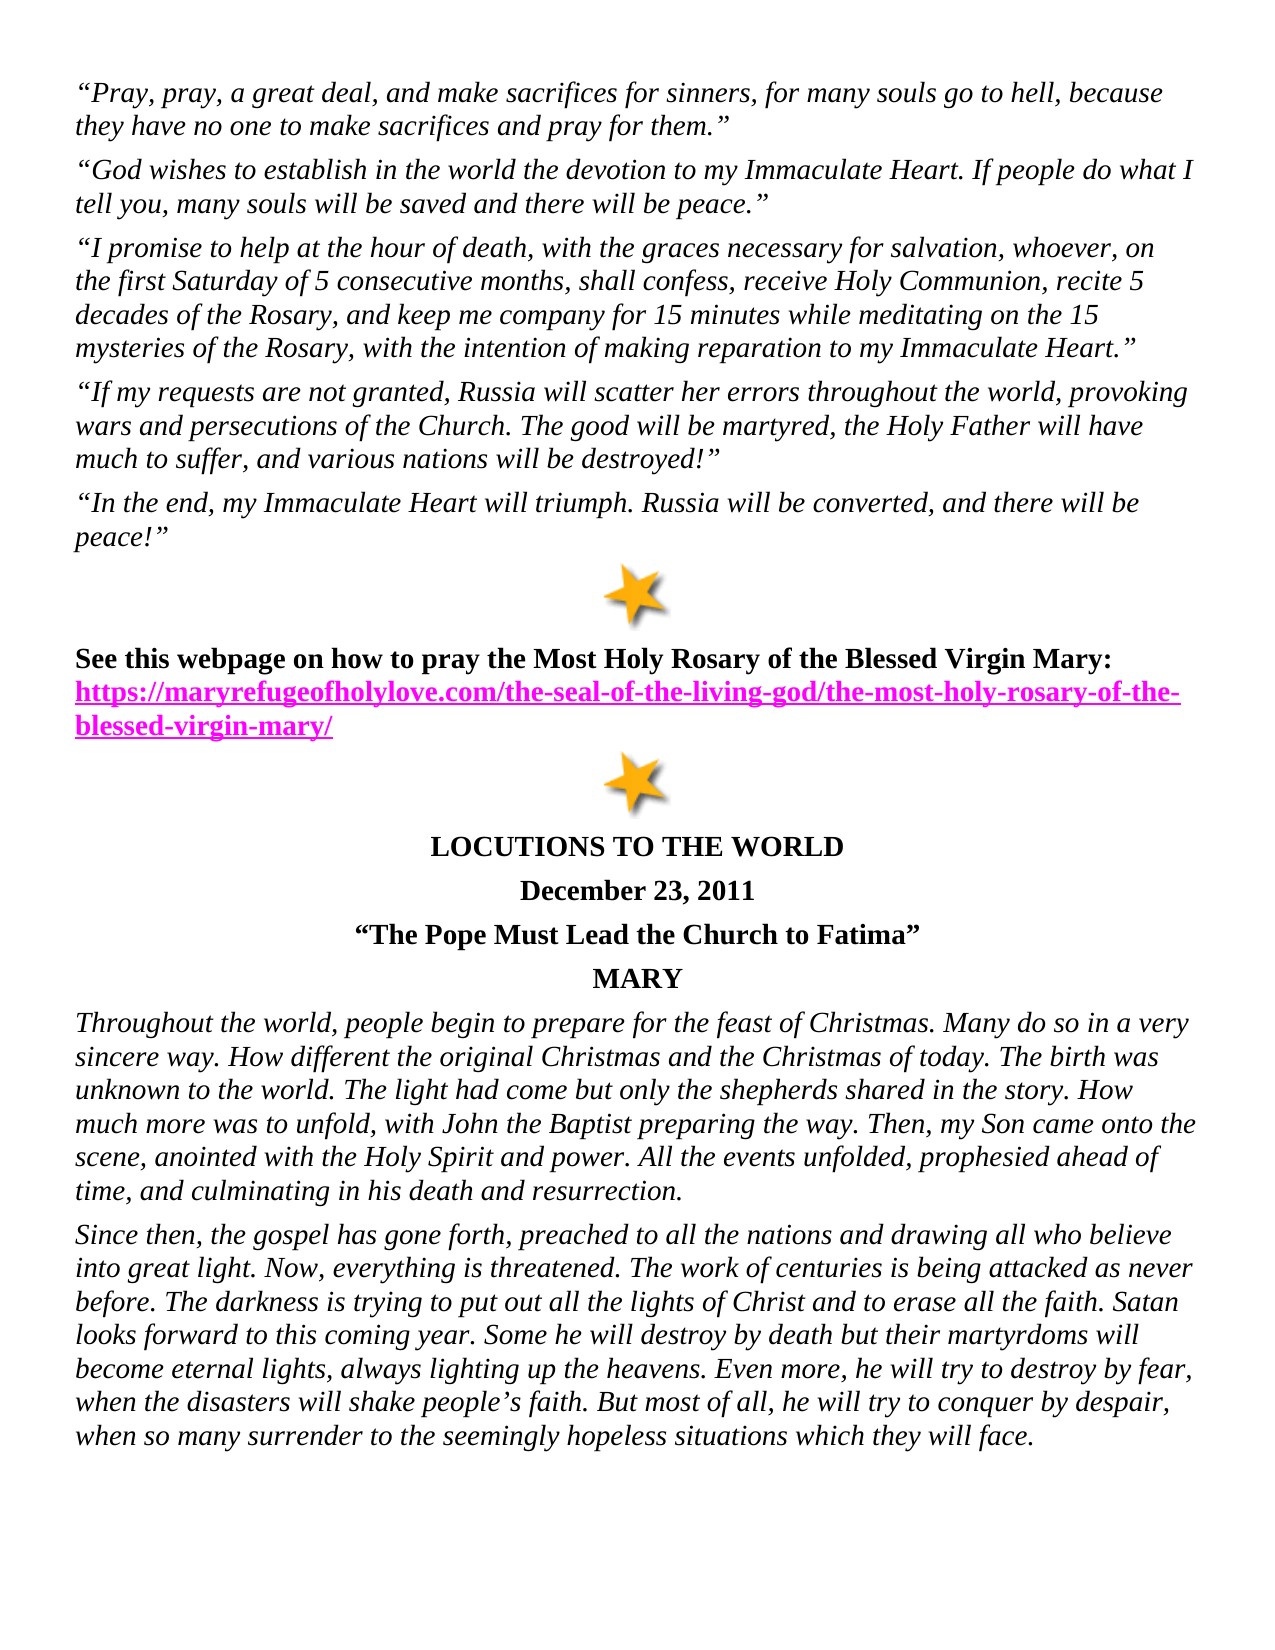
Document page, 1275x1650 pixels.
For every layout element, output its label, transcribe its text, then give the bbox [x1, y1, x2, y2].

text LOCUTIONS TO THE WORLD [75, 829, 1200, 863]
text Throughout the world, people begin to prepare for the feast of Christmas. Many do so in a very sincere way. How different the original Christmas and the Christmas of today. The birth was unknown to the world. The light had come but only the shepherds shared in the story. How much more was to unfold, with John the Baptist preparing the way. Then, my Son came onto the scene, anointed with the Holy Spirit and power. All the events unfolded, prophesied ahead of time, and culminating in his death and resurrection. [75, 1005, 1200, 1206]
text December 23, 2011 [75, 873, 1200, 907]
text “Pray, pray, a great deal, and make sacrifices for sinners, for many souls go to hell, because they have no one to make sacrifices and pray for them.” [75, 75, 1200, 142]
text MARY [75, 961, 1200, 995]
text Since then, the gospel has gone forth, preached to all the nations and drawing all who believe into great light. Now, everything is threatened. The work of centuries is being attacked as never before. The darkness is trying to put out all the lights of Christ and to erase all the faith. Satan looks forward to this coming year. Some he will destroy by death but their martyrdoms will become eternal lights, always lighting up the heavens. Even more, he will try to destroy by fear, when the disasters will shake people’s faith. But most of all, he will try to conquer by despair, when so many surrender to the seemingly hopeless situations which they will face. [75, 1217, 1200, 1452]
text “God wishes to establish in the world the devotion to my Immaculate Heart. If people do what I tell you, many souls will be saved and there will be peace.” [75, 152, 1200, 219]
picture [603, 751, 672, 819]
text “The Pope Must Lead the Church to Fatima” [75, 917, 1200, 951]
text “If my requests are not granted, Russia will scatter her errors throughout the world, provoking wars and persecutions of the Church. The good will be martyred, the Holy Father will have much to suffer, and various nations will be destroyed!” [75, 374, 1200, 475]
text “In the end, my Immaculate Heart will triumph. Russia will be converted, and there will be peace!” [75, 486, 1200, 553]
picture [603, 563, 672, 631]
text “I promise to help at the hour of death, with the graces necessary for salvation, whoever, on the first Saturday of 5 consecutive months, shall confess, receive Holy Communion, recite 5 decades of the Rosary, and keep me company for 15 minutes while meditating on the 15 mysteries of the Rosary, with the intention of making reparation to my Immaculate Heart.” [75, 230, 1200, 364]
text See this webpage on how to pray the Most Holy Rosary of the Blessed Virgin Mary: https://maryrefugeofholylove.com/the-seal-of-the-living-god/the-most-holy-rosary-of-the-blessed-virgin-mary/ [75, 641, 1200, 741]
